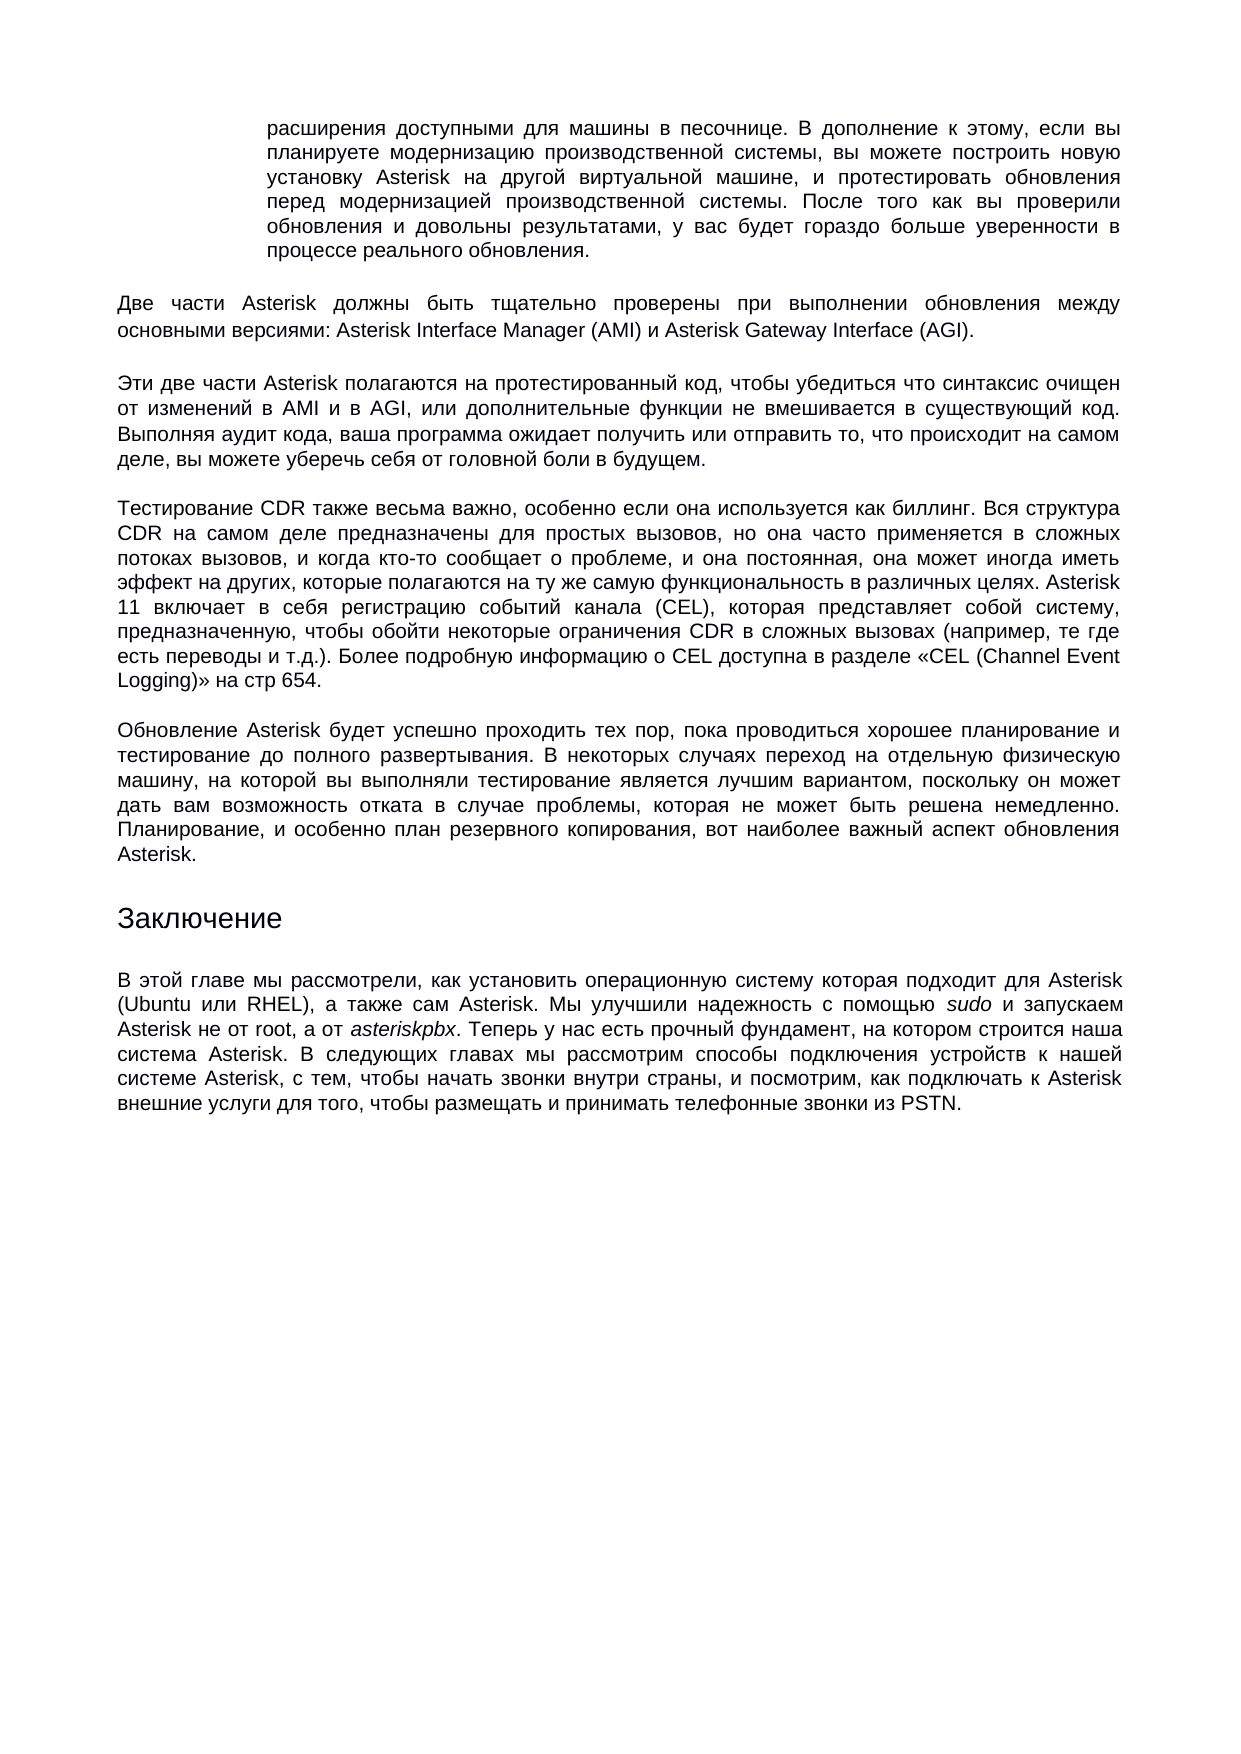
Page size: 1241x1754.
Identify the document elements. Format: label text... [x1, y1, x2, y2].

text В этой главе мы рассмотрели, как установить операционную систему которая подходит для Asterisk (Ubuntu или RHEL), а также сам Asterisk. Мы улучшили надежность с помощью sudo и запускаем Asterisk не от root, а от asteriskpbx. Теперь у нас есть прочный фундамент, на котором строится наша система Asterisk. В следующих главах мы рассмотрим способы подключения устройств к нашей системе Asterisk, с тем, чтобы начать звонки внутри страны, и посмотрим, как подключать к Asterisk внешние услуги для того, чтобы размещать и принимать телефонные звонки из PSTN. [117, 968, 1123, 1114]
text Две части Asterisk должны быть тщательно проверены при выполнении обновления между основными версиями: Asterisk Interface Manager (AMI) и Asterisk Gateway Interface (AGI). [117, 291, 1121, 342]
text Эти две части Asterisk полагаются на протестированный код, чтобы убедиться что синтаксис очищен от изменений в AMI и в AGI, или дополнительные функции не вмешивается в существующий код. Выполняя аудит кода, ваша программа ожидает получить или отправить то, что происходит на самом деле, вы можете уберечь себя от головной боли в будущем. [117, 371, 1121, 470]
text Тестирование CDR также весьма важно, особенно если она используется как биллинг. Вся структура CDR на самом деле предназначены для простых вызовов, но она часто применяется в сложных потоках вызовов, и когда кто-то сообщает о проблеме, и она постоянная, она может иногда иметь эффект на других, которые полагаются на ту же самую функциональность в различных целях. Asterisk 11 включает в себя регистрацию событий канала (CEL), которая представляет собой систему, предназначенную, чтобы обойти некоторые ограничения CDR в сложных вызовах (например, те где есть переводы и т.д.). Более подробную информацию о CEL доступна в разделе «CEL (Channel Event Logging)» на стр 654. [117, 496, 1121, 692]
text Заключение [117, 901, 1123, 934]
text Обновление Asterisk будет успешно проходить тех пор, пока проводиться хорошее планирование и тестирование до полного развертывания. В некоторых случаях переход на отдельную физическую машину, на которой вы выполняли тестирование является лучшим вариантом, поскольку он может дать вам возможность отката в случае проблемы, которая не может быть решена немедленно. Планирование, и особенно план резервного копирования, вот наиболее важный аспект обновления Asterisk. [117, 718, 1121, 866]
text расширения доступными для машины в песочнице. В дополнение к этому, если вы планируете модернизацию производственной системы, вы можете построить новую установку Asterisk на другой виртуальной машине, и протестировать обновления перед модернизацией производственной системы. После того как вы проверили обновления и довольны результатами, у вас будет гораздо больше уверенности в процессе реального обновления. [267, 115, 1121, 262]
